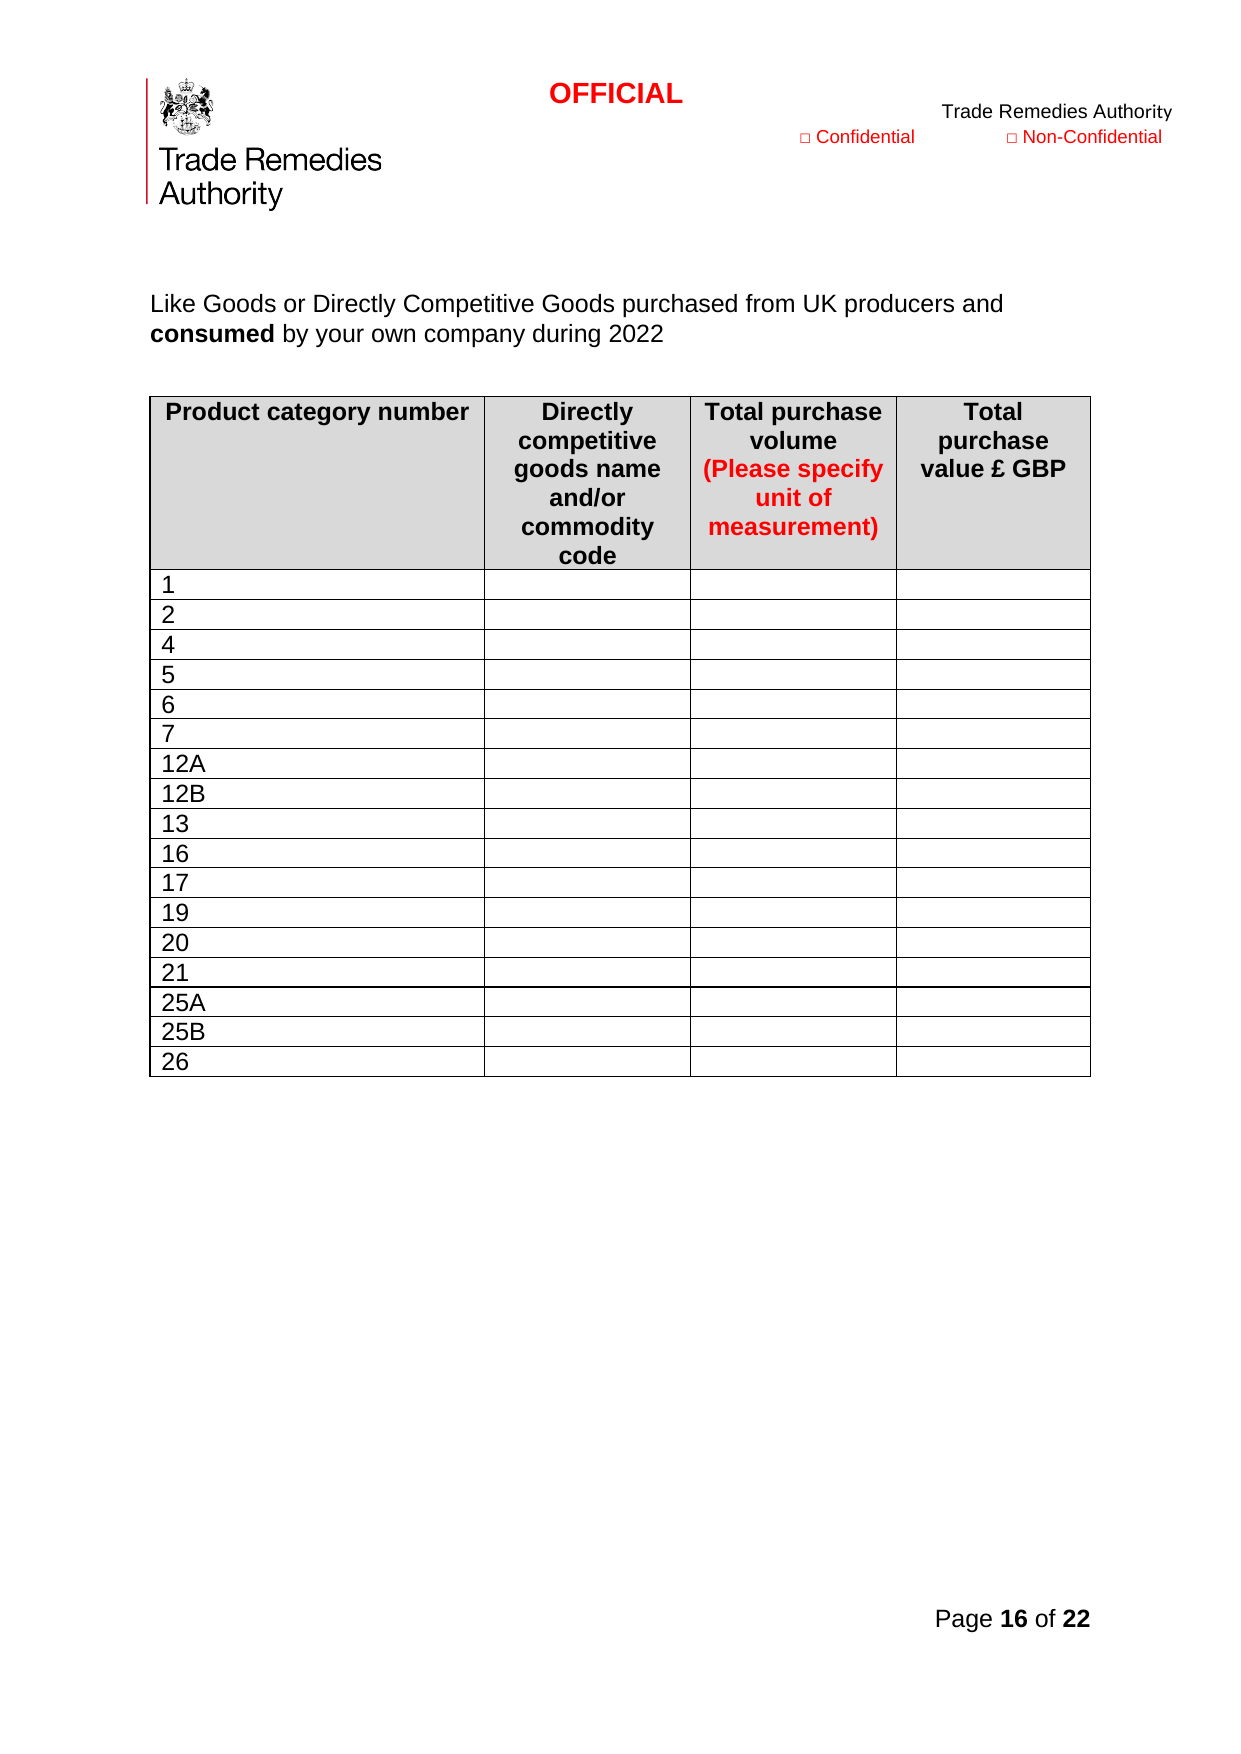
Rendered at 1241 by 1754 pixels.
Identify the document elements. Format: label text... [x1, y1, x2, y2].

table_cell 5 [151, 660, 484, 688]
table_cell 26 [151, 1047, 484, 1076]
table_cell [897, 719, 1090, 748]
table_header Directly competitive goods name and/or commodity code [485, 397, 690, 569]
table_cell [897, 898, 1090, 927]
table_cell 4 [151, 630, 484, 659]
table_cell [485, 630, 690, 659]
table_cell [691, 928, 896, 957]
table_cell 20 [151, 928, 484, 957]
table_cell 17 [151, 868, 484, 897]
table_cell [691, 839, 896, 867]
table_cell 6 [151, 690, 484, 718]
table_cell [897, 749, 1090, 778]
table_cell 19 [151, 898, 484, 927]
table_cell [691, 958, 896, 986]
table_cell [897, 928, 1090, 957]
table_cell [485, 779, 690, 808]
table_cell [485, 1017, 690, 1046]
table_cell [485, 868, 690, 897]
table_cell 12B [151, 779, 484, 808]
table_header Product category number [151, 397, 484, 569]
table_cell [897, 630, 1090, 659]
table_cell [485, 600, 690, 629]
table_cell [485, 719, 690, 748]
table_cell [691, 898, 896, 927]
table_cell 16 [151, 839, 484, 867]
table_cell 1 [151, 570, 484, 599]
table_cell [691, 630, 896, 659]
table_header Total purchase volume (Please specify unit of measurement) [691, 397, 896, 569]
table_cell [691, 749, 896, 778]
table_header Total purchase value £ GBP [897, 397, 1090, 569]
table_cell [691, 779, 896, 808]
table_cell [691, 570, 896, 599]
table_cell [897, 600, 1090, 629]
table_cell [485, 749, 690, 778]
table_cell [485, 898, 690, 927]
table_cell 2 [151, 600, 484, 629]
table_cell [485, 660, 690, 688]
table_cell [897, 868, 1090, 897]
table_cell [691, 719, 896, 748]
table_cell [485, 988, 690, 1016]
table_cell [691, 660, 896, 688]
table_cell [897, 1017, 1090, 1046]
table_cell [897, 839, 1090, 867]
table_cell [485, 809, 690, 837]
table_cell [691, 1017, 896, 1046]
table_cell [897, 779, 1090, 808]
table_cell [485, 570, 690, 599]
table_cell [691, 988, 896, 1016]
table_cell [897, 690, 1090, 718]
table_cell [485, 928, 690, 957]
table_cell 7 [151, 719, 484, 748]
table_cell [485, 839, 690, 867]
table_cell 12A [151, 749, 484, 778]
table_cell [691, 868, 896, 897]
table_cell [485, 1047, 690, 1076]
table_cell [485, 690, 690, 718]
table_cell [691, 809, 896, 837]
table_cell [691, 1047, 896, 1076]
table_cell [485, 958, 690, 986]
table_cell [897, 1047, 1090, 1076]
table_cell 25B [151, 1017, 484, 1046]
text Like Goods or Directly Competitive Goods purchased from UK producers and consumed by your own company during 2022 [150, 289, 1090, 348]
table_cell [897, 570, 1090, 599]
table_cell 13 [151, 809, 484, 837]
table_cell [897, 660, 1090, 688]
table_cell [897, 988, 1090, 1016]
table_cell [691, 600, 896, 629]
table_cell 25A [151, 988, 484, 1016]
table_cell [897, 809, 1090, 837]
table_cell [691, 690, 896, 718]
table_cell [897, 958, 1090, 986]
table_cell 21 [151, 958, 484, 986]
